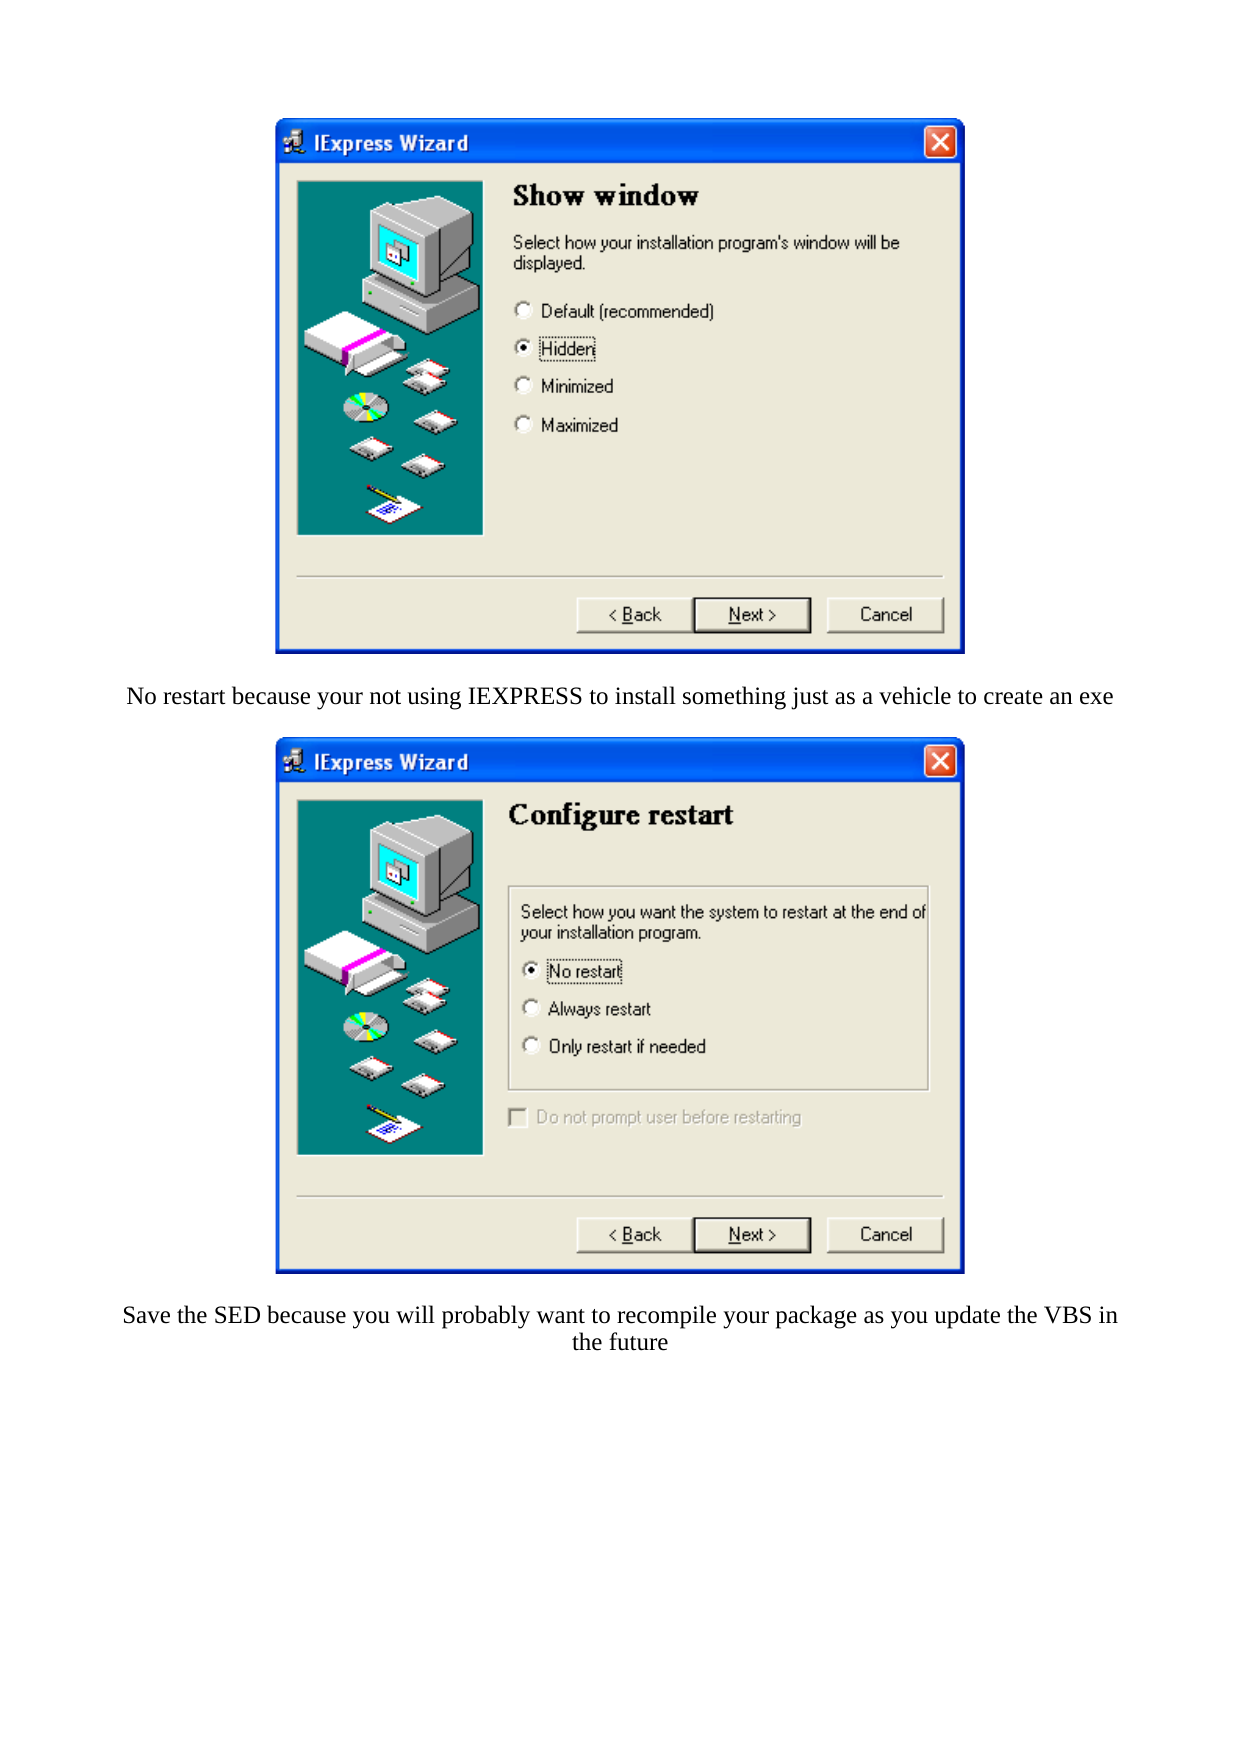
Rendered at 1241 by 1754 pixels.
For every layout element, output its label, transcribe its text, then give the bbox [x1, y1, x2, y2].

picture [275, 737, 965, 1274]
picture [275, 118, 965, 654]
text No restart because your not using IEXPRESS to install something just as a vehicle to create an exe [118, 682, 1122, 709]
text Save the SED because you will probably want to recompile your package as you update the VBS in the future [118, 1301, 1122, 1356]
